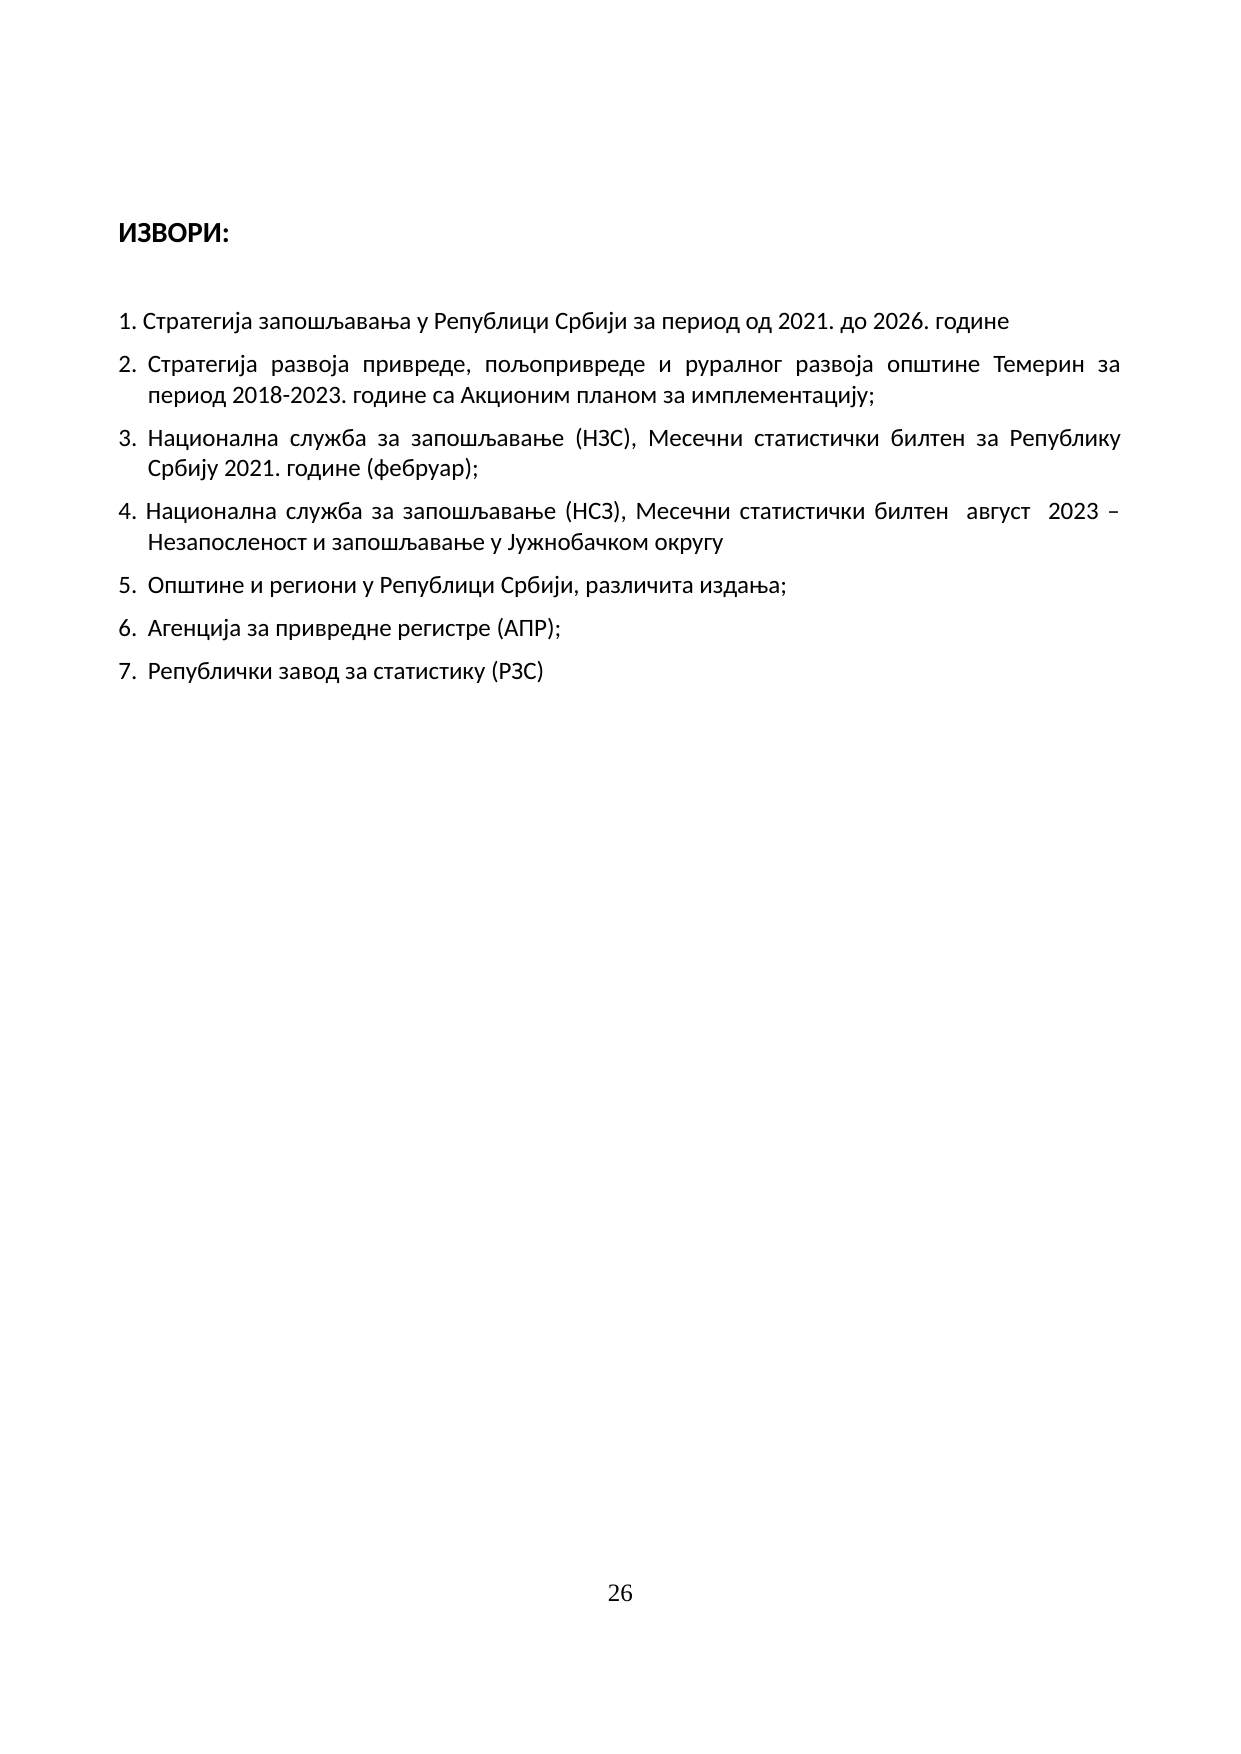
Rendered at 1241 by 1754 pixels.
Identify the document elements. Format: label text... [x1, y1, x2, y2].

text 4. Национална служба за запошљавање (НСЗ), Месечни статистички билтен август 2023 – Незапосленост и запошљавање у Јужнобачком округу [118, 496, 1122, 557]
text 2. Стратегија развоја привреде, пољопривреде и руралног развоја општине Темерин за период 2018-2023. године са Акционим планом за имплементацију; [118, 348, 1122, 409]
text 7. Републички завод за статистику (РЗС) [118, 655, 1122, 686]
text 3. Национална служба за запошљавање (НЗС), Месечни статистички билтен за Републику Србију 2021. године (фебруар); [118, 422, 1122, 483]
text 6. Агенција за привредне регистре (АПР); [118, 612, 1122, 643]
text 1. Стратегија запошљавања у Републици Србији за период од 2021. до 2026. године [118, 305, 1122, 336]
text 5. Општине и региони у Републици Србији, различита издања; [118, 569, 1122, 599]
text ИЗВОРИ: [118, 214, 1122, 250]
